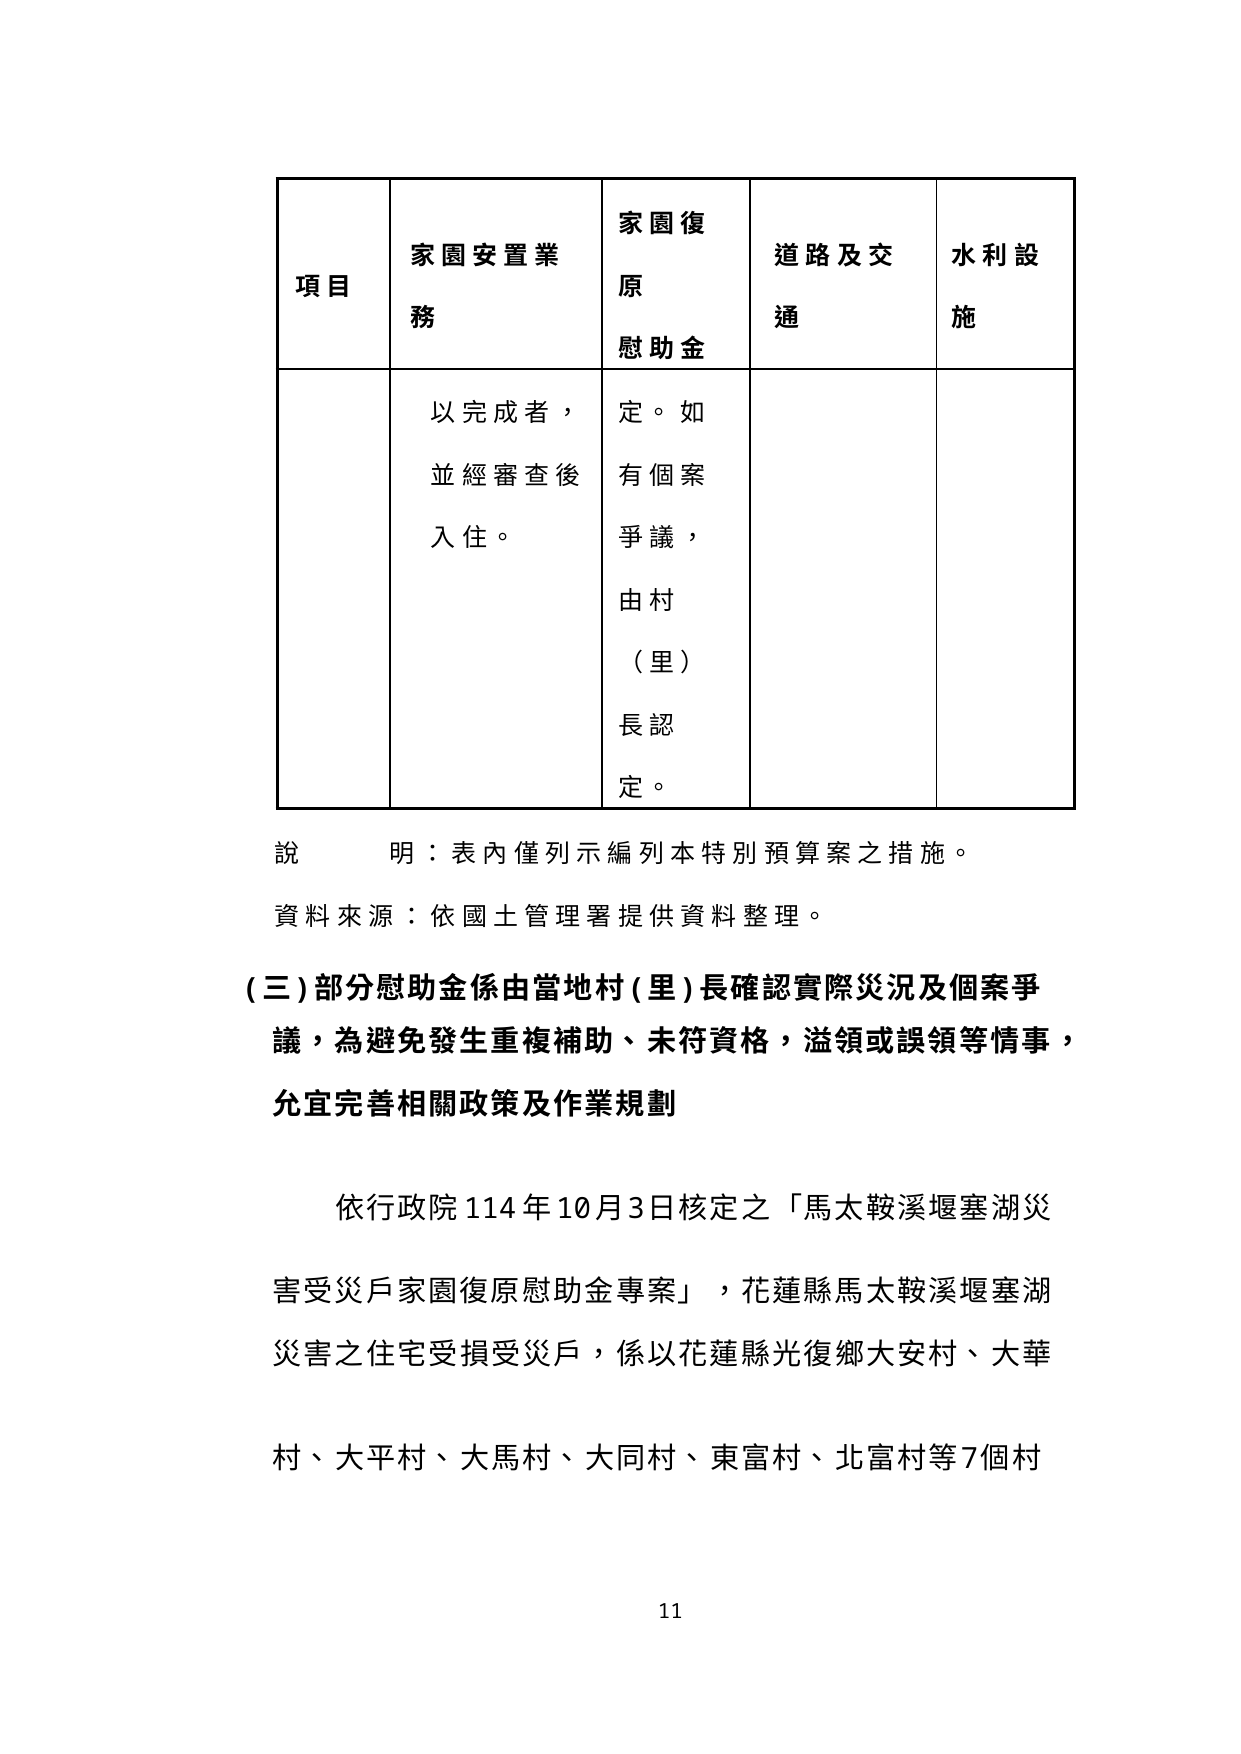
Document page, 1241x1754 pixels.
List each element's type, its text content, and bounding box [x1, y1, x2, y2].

table_cell 以完成者，並經審查後入住。 [391, 370, 601, 807]
table_cell [751, 370, 936, 807]
table_header 家園復原 慰助金 [603, 180, 749, 368]
text 說 明：表內僅列示編列本特別預算案之措施。 [266, 810, 1063, 872]
text (三)部分慰助金係由當地村(里)長確認實際災況及個案爭議，為避免發生重複補助、未符資格，溢領或誤領等情事，允宜完善相關政策及作業規劃 [236, 935, 1063, 1122]
table_header 家園安置業務 [391, 180, 601, 368]
text 依行政院114年10月3日核定之「馬太鞍溪堰塞湖災害受災戶家園復原慰助金專案」，花蓮縣馬太鞍溪堰塞湖災害之住宅受損受災戶，係以花蓮縣光復鄉大安村、大華村、大平村、大馬村、大同村、東富村、北富村等7個村 [266, 1122, 1063, 1497]
table_cell 定。如有個案爭議，由村（里）長認定。 [603, 370, 749, 807]
table_cell [279, 370, 389, 807]
table_header 水利設施 [937, 180, 1073, 368]
text 資料來源：依國土管理署提供資料整理。 [266, 872, 1063, 935]
table_cell [937, 370, 1073, 807]
table_header 道路及交通 [751, 180, 936, 368]
table_header 項目 [279, 180, 389, 368]
